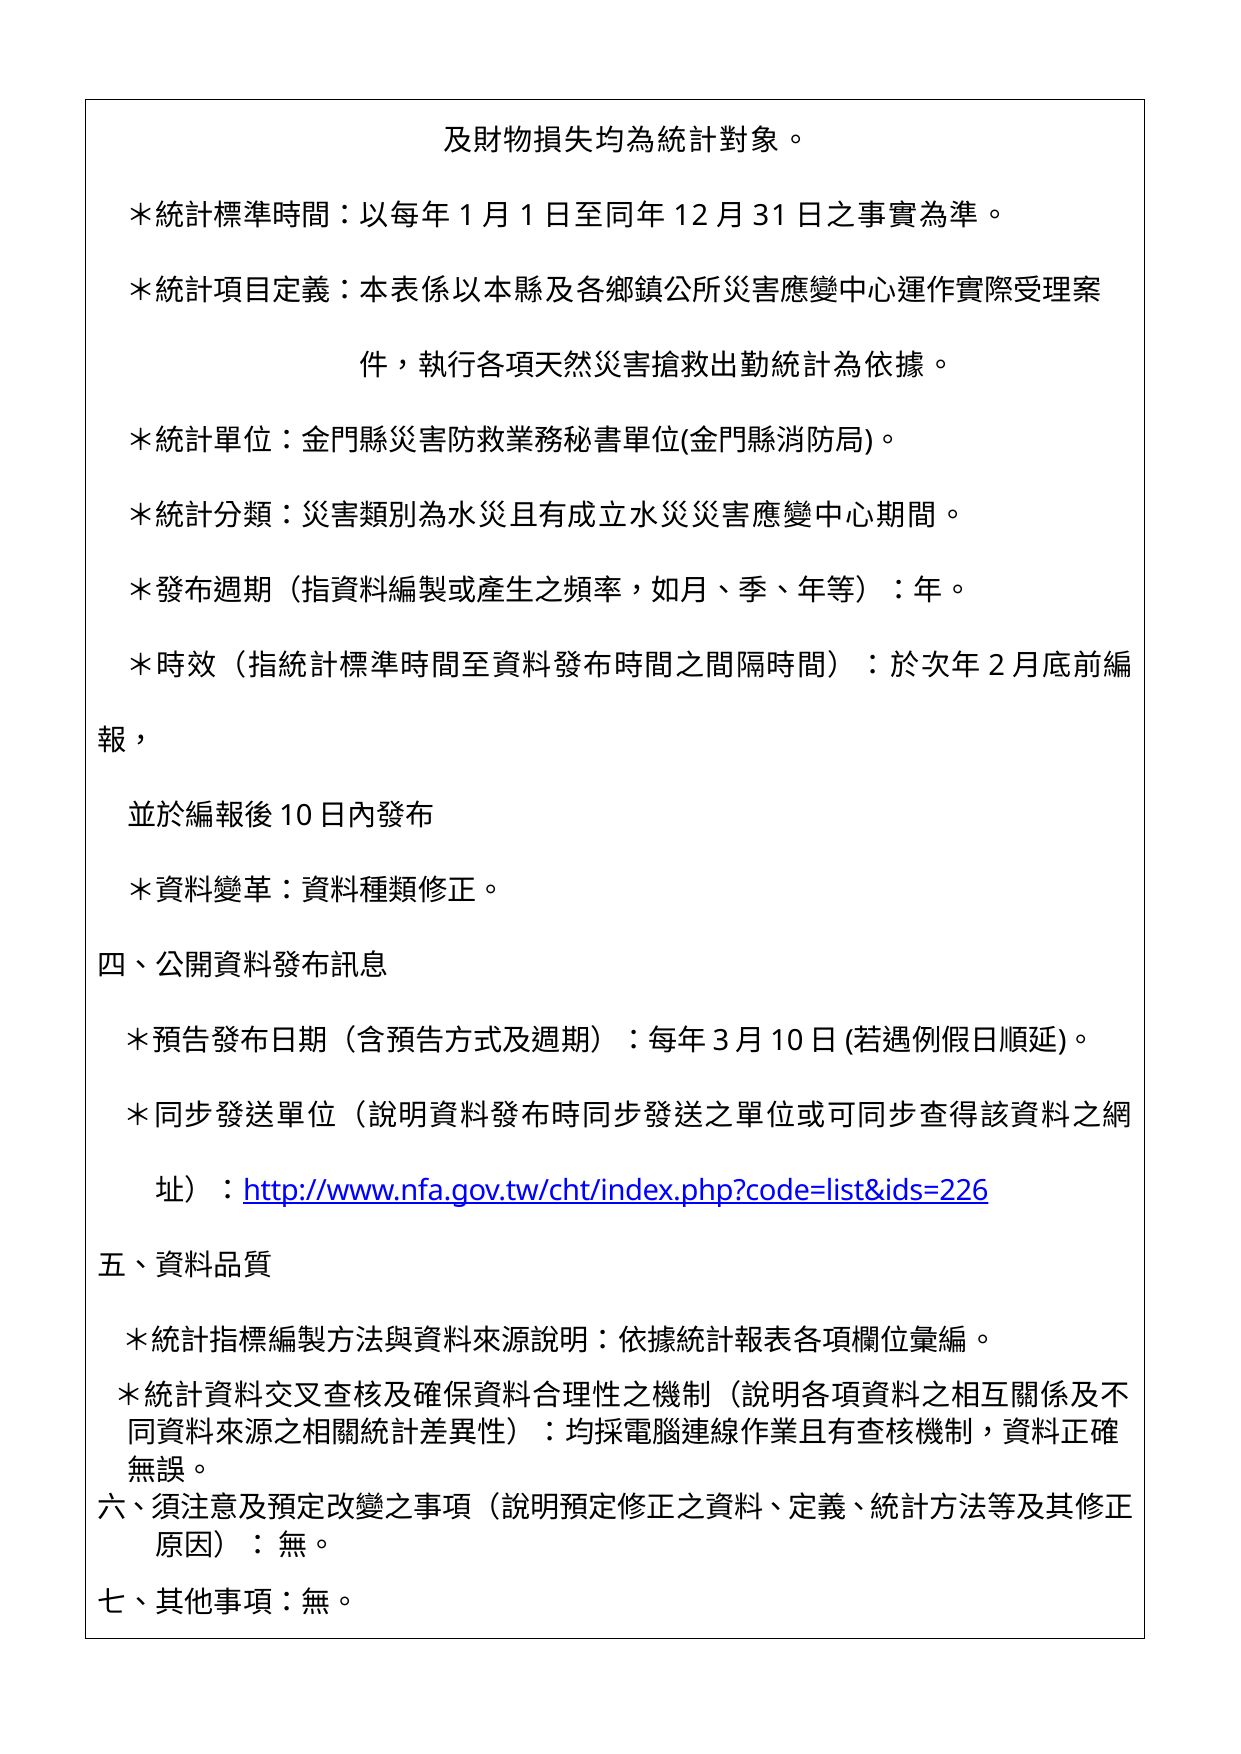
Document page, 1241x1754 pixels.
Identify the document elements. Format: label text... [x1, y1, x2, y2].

table_header 及財物損失均為統計對象。 ＊統計標準時間：以每年1月1日至同年12月31日之事實為準。 ＊統計項目定義：本表係以本縣及各鄉鎮公所災害應變中心運作實際受理案 件，執行各項天然災害搶救出勤統計為依據。 ＊統計單位：金門縣災害防救業務秘書單位(金門縣消防局)。 ＊統計分類：災害類別為水災且有成立水災災害應變中心期間。 ＊發布週期（指資料編製或產生之頻率，如月、季、年等）：年。 ＊時效（指統計標準時間至資料發布時間之間隔時間）：於次年2月底前編報， 並於編報後10日內發布 ＊資料變革：資料種類修正。 四、公開資料發布訊息 ＊預告發布日期（含預告方式及週期）：每年3月10日 (若遇例假日順延)。 ＊同步發送單位（說明資料發布時同步發送之單位或可同步查得該資料之網址）：http://www.nfa.gov.tw/cht/index.php?code=list&ids=226 五、資料品質 ＊統計指標編製方法與資料來源說明：依據統計報表各項欄位彙編。 ＊統計資料交叉查核及確保資料合理性之機制（說明各項資料之相互關係及不 同資料來源之相關統計差異性）：均採電腦連線作業且有查核機制，資料正確 無誤。 六、須注意及預定改變之事項（說明預定修正之資料、定義、統計方法等及其修正原因）： 無。 七、其他事項：無。 [86, 100, 1144, 1637]
